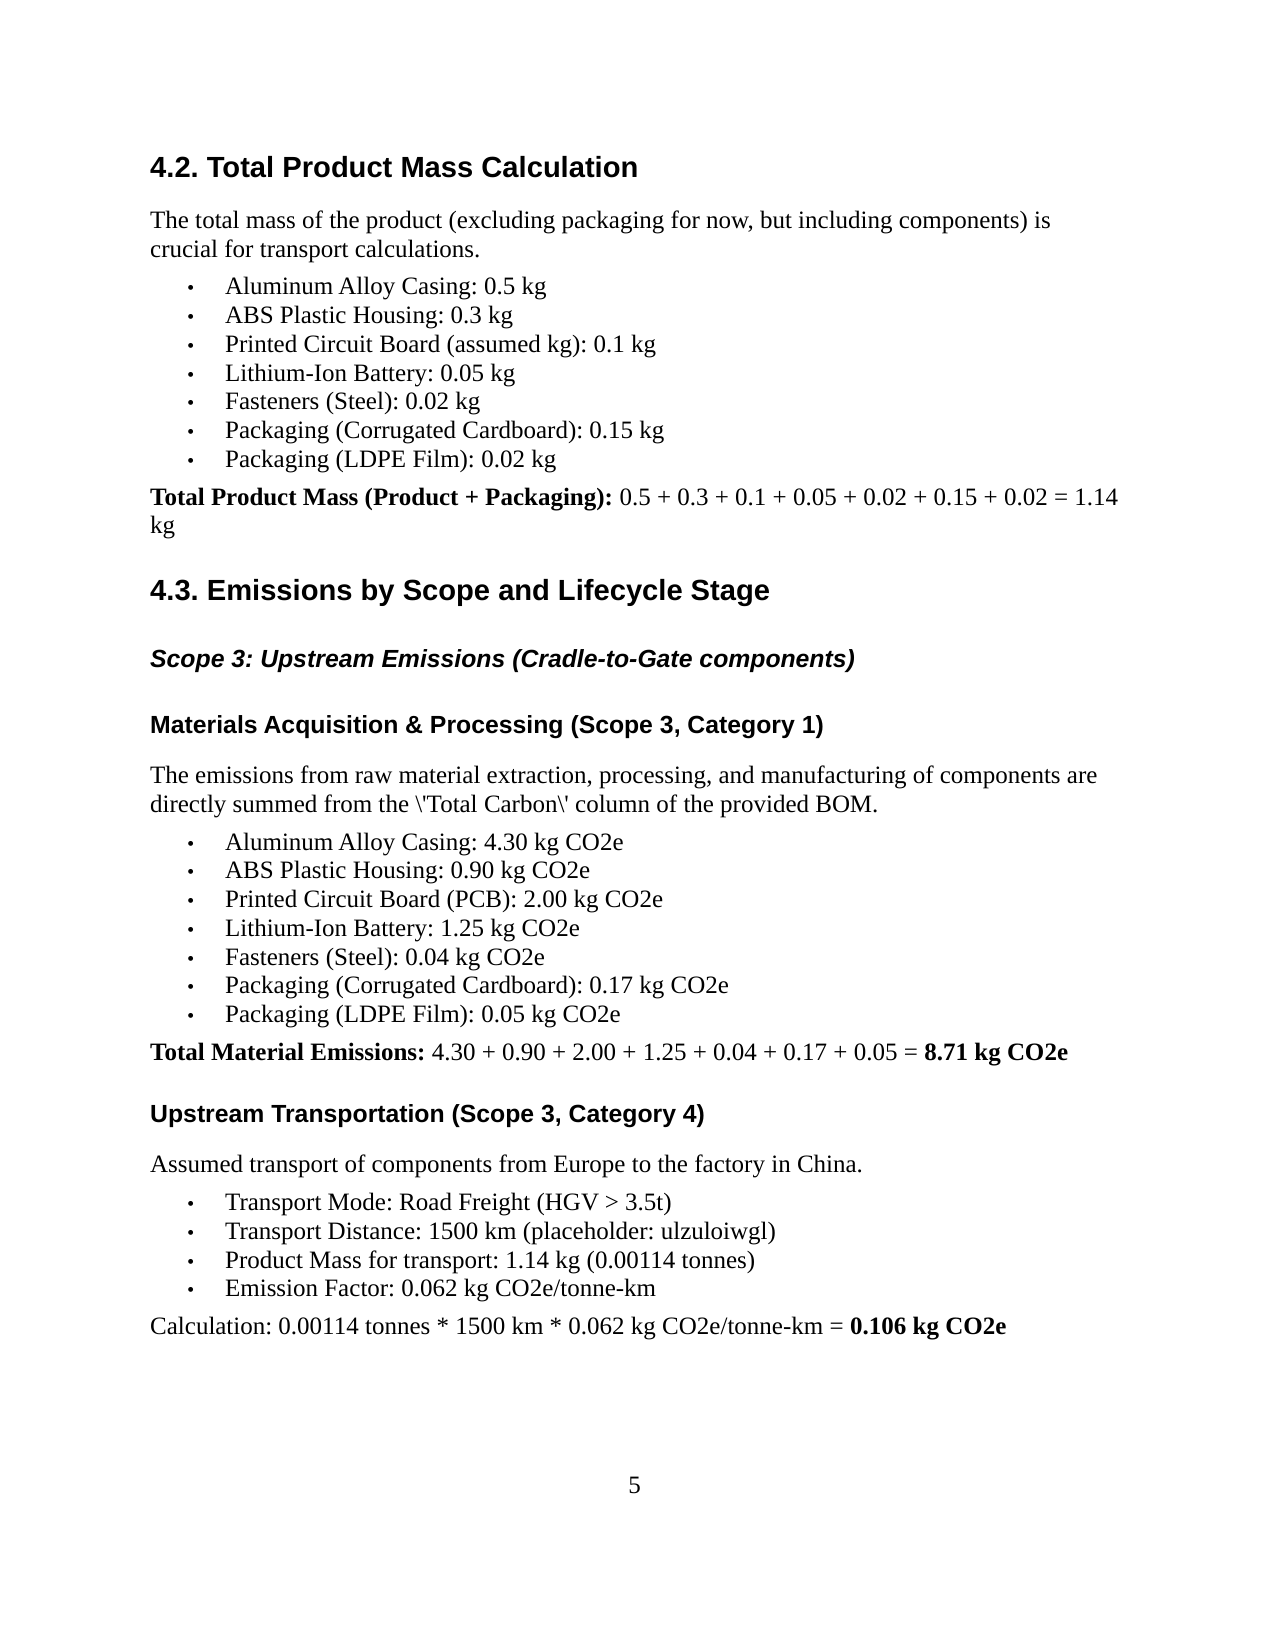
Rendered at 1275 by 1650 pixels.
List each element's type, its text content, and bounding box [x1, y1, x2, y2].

list Emission Factor: 0.062 kg CO2e/tonne-km [187, 1273, 1125, 1302]
list Aluminum Alloy Casing: 4.30 kg CO2e [187, 827, 1125, 855]
text The emissions from raw material extraction, processing, and manufacturing of components are directly summed from the \'Total Carbon\' column of the provided BOM. [150, 760, 1125, 818]
list ABS Plastic Housing: 0.90 kg CO2e [187, 855, 1125, 884]
list Product Mass for transport: 1.14 kg (0.00114 tonnes) [187, 1245, 1125, 1273]
text Total Product Mass (Product + Packaging): 0.5 + 0.3 + 0.1 + 0.05 + 0.02 + 0.15 + 0.02 = 1.14 kg [150, 482, 1125, 539]
list Packaging (Corrugated Cardboard): 0.15 kg [187, 415, 1125, 444]
list ABS Plastic Housing: 0.3 kg [187, 300, 1125, 329]
text The total mass of the product (excluding packaging for now, but including components) is crucial for transport calculations. [150, 205, 1125, 262]
subtitle Upstream Transportation (Scope 3, Category 4) [150, 1099, 1125, 1128]
text Assumed transport of components from Europe to the factory in China. [150, 1149, 1125, 1178]
list Printed Circuit Board (assumed kg): 0.1 kg [187, 329, 1125, 358]
text Calculation: 0.00114 tonnes * 1500 km * 0.062 kg CO2e/tonne-km = 0.106 kg CO2e [150, 1311, 1125, 1340]
list Fasteners (Steel): 0.02 kg [187, 386, 1125, 415]
list Lithium-Ion Battery: 0.05 kg [187, 358, 1125, 386]
list Packaging (LDPE Film): 0.05 kg CO2e [187, 999, 1125, 1028]
list Lithium-Ion Battery: 1.25 kg CO2e [187, 913, 1125, 942]
list Packaging (Corrugated Cardboard): 0.17 kg CO2e [187, 970, 1125, 999]
list Printed Circuit Board (PCB): 2.00 kg CO2e [187, 884, 1125, 913]
list Packaging (LDPE Film): 0.02 kg [187, 444, 1125, 473]
subtitle 4.2. Total Product Mass Calculation [150, 150, 1125, 183]
subtitle 4.3. Emissions by Scope and Lifecycle Stage [150, 573, 1125, 607]
list Fasteners (Steel): 0.04 kg CO2e [187, 942, 1125, 970]
list Transport Distance: 1500 km (placeholder: ulzuloiwgl) [187, 1216, 1125, 1245]
subtitle Materials Acquisition & Processing (Scope 3, Category 1) [150, 710, 1125, 739]
list Aluminum Alloy Casing: 0.5 kg [187, 271, 1125, 300]
subtitle Scope 3: Upstream Emissions (Cradle-to-Gate components) [150, 644, 1125, 673]
text Total Material Emissions: 4.30 + 0.90 + 2.00 + 1.25 + 0.04 + 0.17 + 0.05 = 8.71 kg CO2e [150, 1037, 1125, 1066]
list Transport Mode: Road Freight (HGV > 3.5t) [187, 1187, 1125, 1216]
